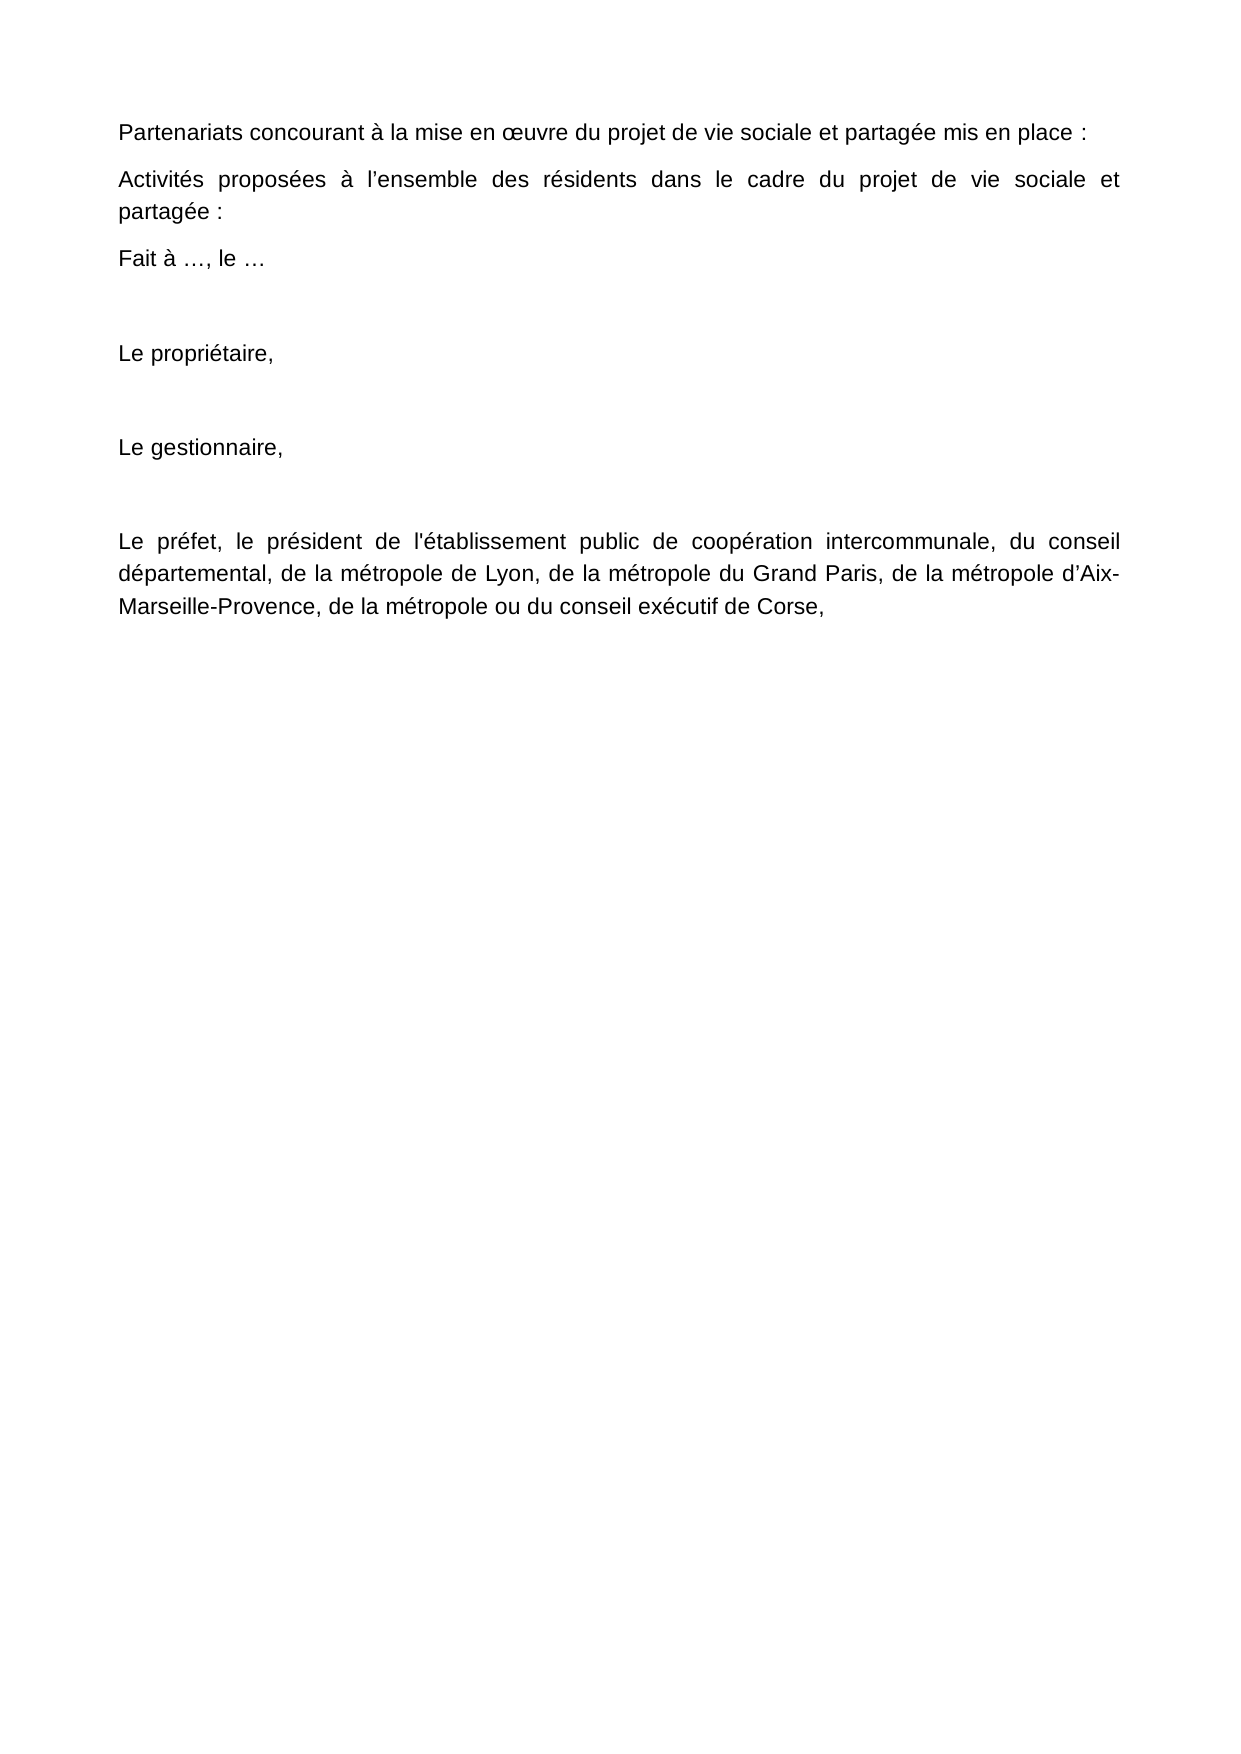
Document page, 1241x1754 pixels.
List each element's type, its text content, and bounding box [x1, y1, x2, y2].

text Partenariats concourant à la mise en œuvre du projet de vie sociale et partagée mis en place : [118, 118, 1122, 145]
text Le gestionnaire, [118, 433, 1122, 460]
text Activités proposées à l’ensemble des résidents dans le cadre du projet de vie sociale et partagée : [118, 165, 1122, 225]
text Le propriétaire, [118, 339, 1122, 366]
text Fait à …, le … [118, 245, 1122, 272]
text Le préfet, le président de l'établissement public de coopération intercommunale, du conseil départemental, de la métropole de Lyon, de la métropole du Grand Paris, de la métropole d’Aix-Marseille-Provence, de la métropole ou du conseil exécutif de Corse, [118, 527, 1122, 619]
